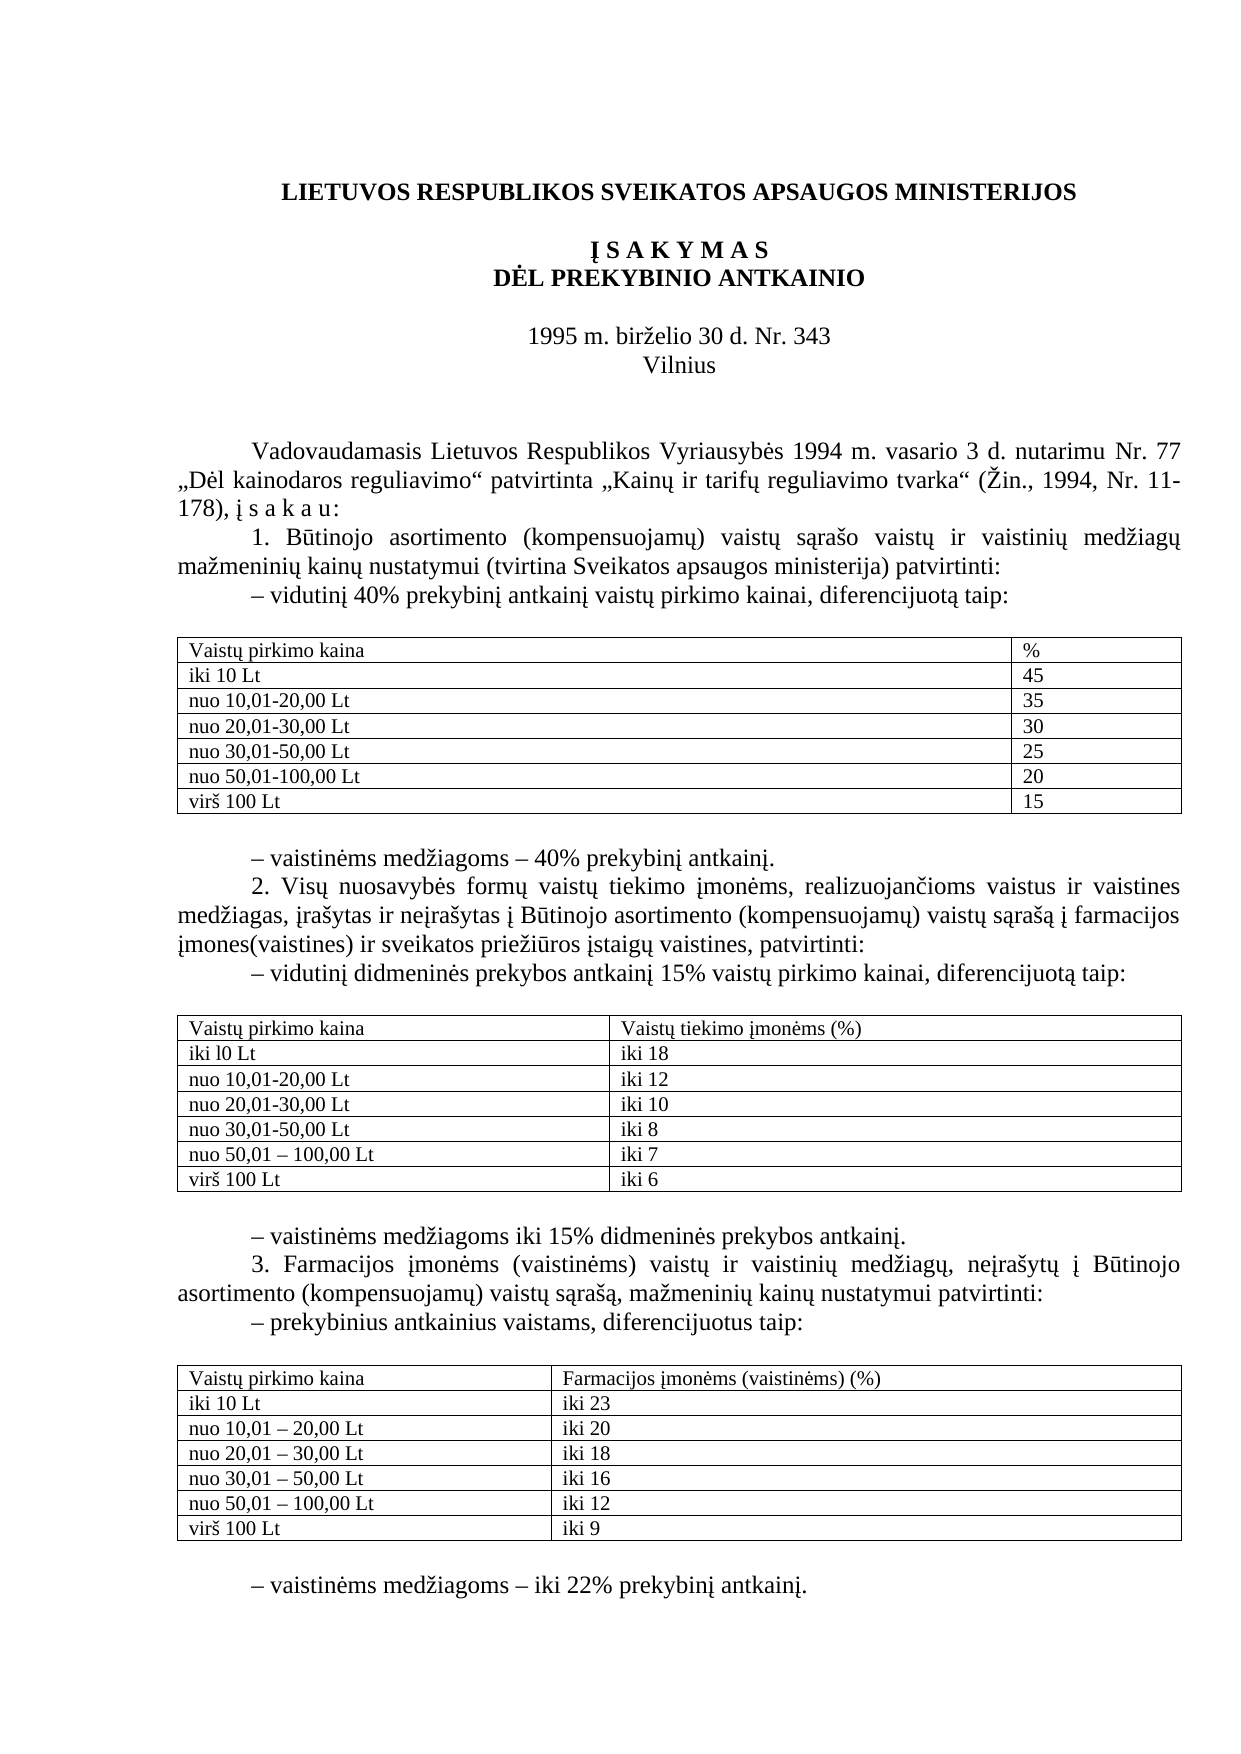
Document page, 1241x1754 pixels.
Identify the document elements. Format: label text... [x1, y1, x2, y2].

table_cell nuo 20,01 – 30,00 Lt [178, 1441, 551, 1465]
table_cell iki 12 [610, 1066, 1181, 1091]
table_cell iki 18 [552, 1441, 1181, 1465]
text 3. Farmacijos įmonėms (vaistinėms) vaistų ir vaistinių medžiagų, neįrašytų į Būtinojo asortimento (kompensuojamų) vaistų sąrašą, mažmeninių kainų nustatymui patvirtinti: [177, 1249, 1181, 1307]
table_cell iki 8 [610, 1117, 1181, 1141]
text – vaistinėms medžiagoms iki 15% didmeninės prekybos antkainį. [177, 1221, 1181, 1249]
table_cell nuo 50,01-100,00 Lt [178, 764, 1011, 788]
table_header % [1012, 638, 1181, 662]
table_cell nuo 20,01-30,00 Lt [178, 1092, 609, 1116]
table_cell 30 [1012, 714, 1181, 738]
table_cell iki 18 [610, 1041, 1181, 1065]
table_cell nuo 30,01 – 50,00 Lt [178, 1466, 551, 1490]
table_cell iki 9 [552, 1516, 1181, 1540]
text Vilnius [177, 350, 1181, 378]
table_header Vaistų tiekimo įmonėms (%) [610, 1016, 1181, 1040]
table_cell iki l0 Lt [178, 1041, 609, 1065]
table_cell nuo 10,01-20,00 Lt [178, 689, 1011, 712]
table_cell iki 10 [610, 1092, 1181, 1116]
table_cell nuo 10,01 – 20,00 Lt [178, 1416, 551, 1440]
table_cell iki 23 [552, 1391, 1181, 1415]
table_cell nuo 50,01 – 100,00 Lt [178, 1491, 551, 1515]
table_cell 25 [1012, 739, 1181, 763]
text – vaistinėms medžiagoms – 40% prekybinį antkainį. [177, 843, 1181, 871]
table_cell iki 10 Lt [178, 1391, 551, 1415]
table_cell virš 100 Lt [178, 1167, 609, 1191]
text – prekybinius antkainius vaistams, diferencijuotus taip: [177, 1307, 1181, 1336]
text – vidutinį 40% prekybinį antkainį vaistų pirkimo kainai, diferencijuotą taip: [177, 580, 1181, 608]
table_cell virš 100 Lt [178, 789, 1011, 813]
table_cell iki 12 [552, 1491, 1181, 1515]
text DĖL PREKYBINIO ANTKAINIO [177, 263, 1181, 292]
table_header Vaistų pirkimo kaina [178, 638, 1011, 662]
table_cell nuo 50,01 – 100,00 Lt [178, 1142, 609, 1166]
text 2. Visų nuosavybės formų vaistų tiekimo įmonėms, realizuojančioms vaistus ir vaistines medžiagas, įrašytas ir neįrašytas į Būtinojo asortimento (kompensuojamų) vaistų sąrašą į farmacijos įmones(vaistines) ir sveikatos priežiūros įstaigų vaistines, patvirtinti: [177, 871, 1181, 958]
table_cell iki 6 [610, 1167, 1181, 1191]
text LIETUVOS RESPUBLIKOS SVEIKATOS APSAUGOS MINISTERIJOS [177, 177, 1181, 206]
table_cell 20 [1012, 764, 1181, 788]
table_cell 35 [1012, 689, 1181, 712]
table_cell virš 100 Lt [178, 1516, 551, 1540]
table_cell nuo 30,01-50,00 Lt [178, 739, 1011, 763]
table_cell 45 [1012, 663, 1181, 687]
table_cell iki 16 [552, 1466, 1181, 1490]
table_cell nuo 10,01-20,00 Lt [178, 1066, 609, 1091]
text – vaistinėms medžiagoms – iki 22% prekybinį antkainį. [177, 1570, 1181, 1599]
text Vadovaudamasis Lietuvos Respublikos Vyriausybės 1994 m. vasario 3 d. nutarimu Nr. 77 „Dėl kainodaros reguliavimo“ patvirtinta „Kainų ir tarifų reguliavimo tvarka“ (Žin., 1994, Nr. 11-178), įsakau: [177, 436, 1181, 522]
table_cell iki 20 [552, 1416, 1181, 1440]
table_header Vaistų pirkimo kaina [178, 1366, 551, 1389]
table_cell iki 7 [610, 1142, 1181, 1166]
table_cell nuo 30,01-50,00 Lt [178, 1117, 609, 1141]
text 1. Būtinojo asortimento (kompensuojamų) vaistų sąrašo vaistų ir vaistinių medžiagų mažmeninių kainų nustatymui (tvirtina Sveikatos apsaugos ministerija) patvirtinti: [177, 522, 1181, 580]
text Į S A K Y M A S [177, 235, 1181, 263]
text 1995 m. birželio 30 d. Nr. 343 [177, 321, 1181, 350]
table_header Farmacijos įmonėms (vaistinėms) (%) [552, 1366, 1181, 1389]
table_header Vaistų pirkimo kaina [178, 1016, 609, 1040]
table_cell 15 [1012, 789, 1181, 813]
table_cell iki 10 Lt [178, 663, 1011, 687]
text – vidutinį didmeninės prekybos antkainį 15% vaistų pirkimo kainai, diferencijuotą taip: [177, 958, 1181, 986]
table_cell nuo 20,01-30,00 Lt [178, 714, 1011, 738]
